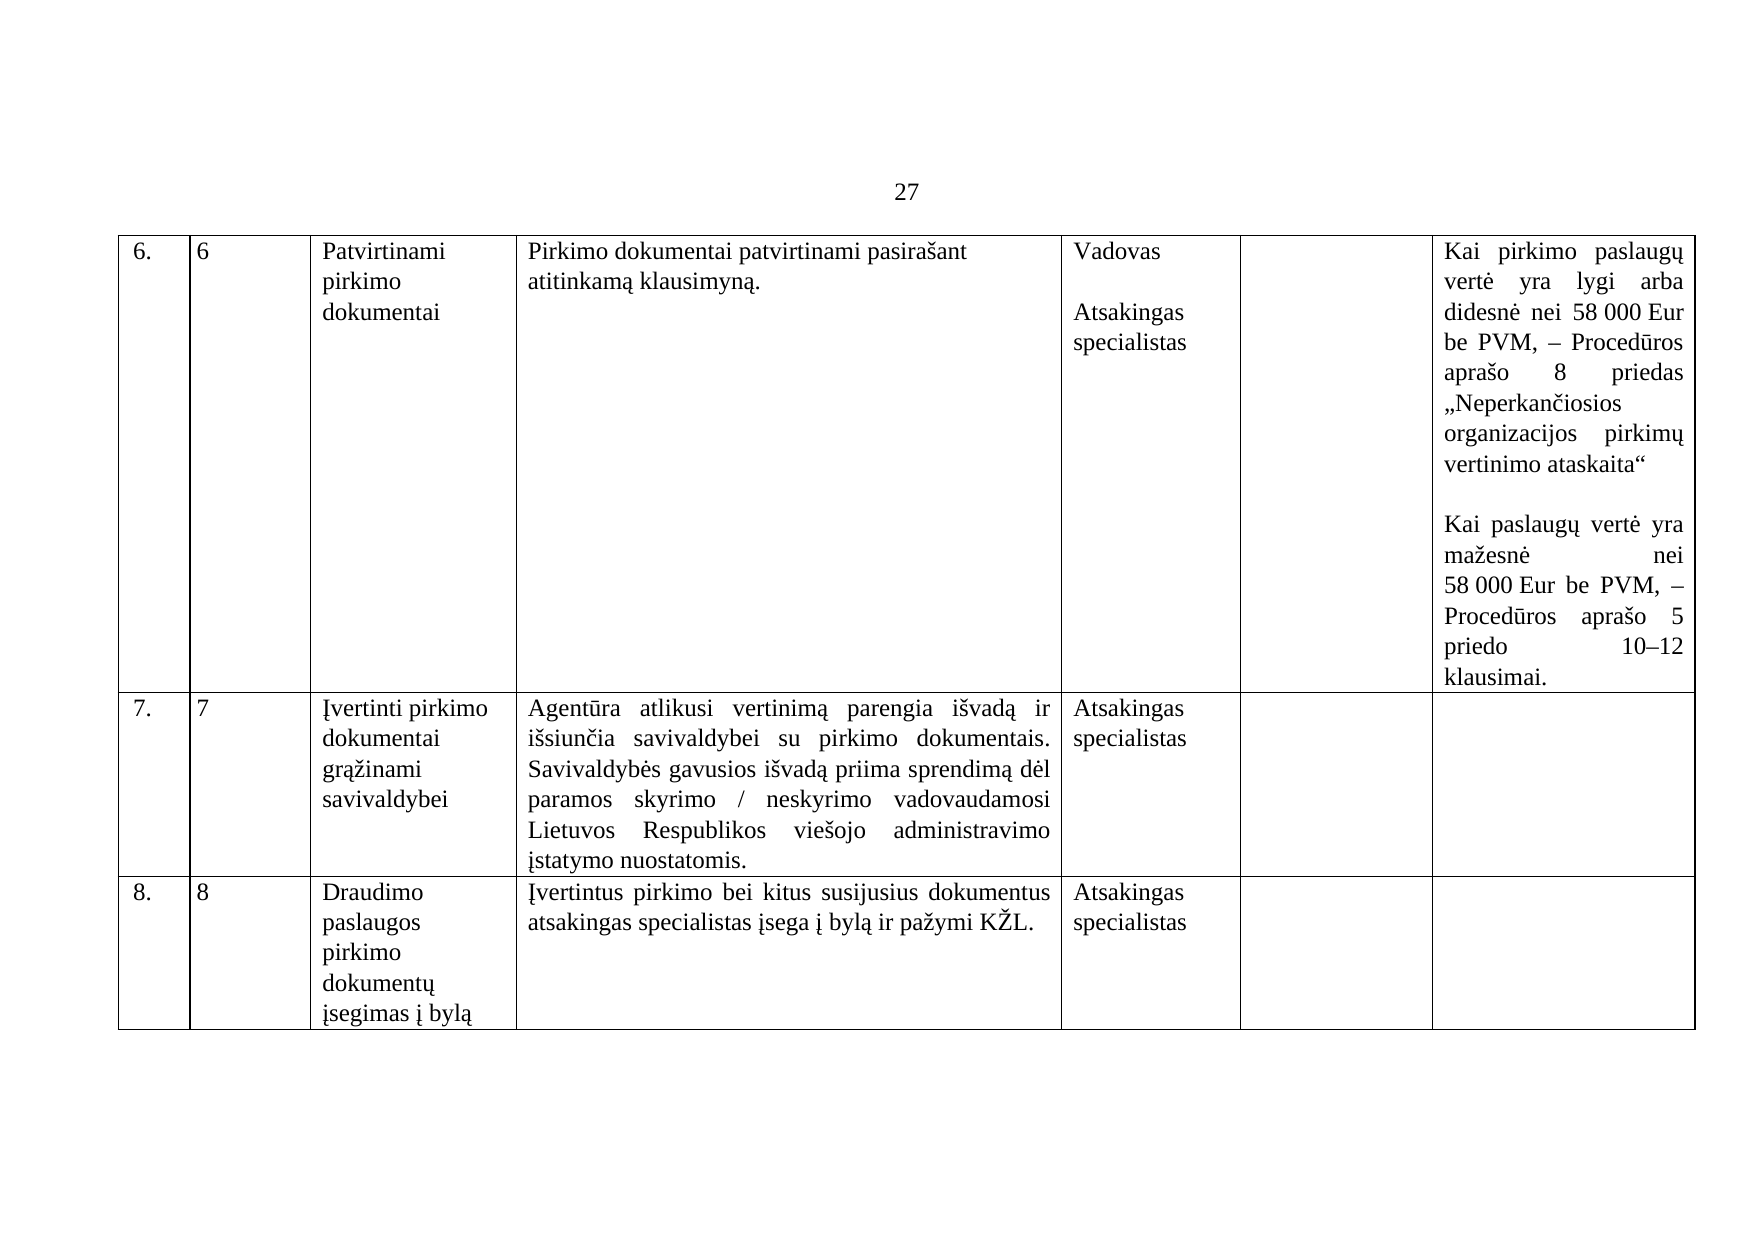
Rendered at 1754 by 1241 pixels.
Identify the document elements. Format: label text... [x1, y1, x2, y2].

table_cell 7. [119, 693, 189, 876]
table_cell [1241, 693, 1432, 876]
table_cell Patvirtinami pirkimo dokumentai [311, 236, 516, 692]
table_cell Draudimo paslaugos pirkimo dokumentų įsegimas į bylą [311, 877, 516, 1029]
table_cell 7 [191, 693, 310, 876]
table_cell Kai pirkimo paslaugų vertė yra lygi arba didesnė nei 58 000 Eur be PVM, – Procedūros aprašo 8 priedas „Neperkančiosios organizacijos pirkimų vertinimo ataskaita“ Kai paslaugų vertė yra mažesnė nei 58 000 Eur be PVM, – Procedūros aprašo 5 priedo 10–12 klausimai. [1433, 236, 1694, 692]
table_cell Vadovas Atsakingas specialistas [1062, 236, 1240, 692]
table_cell [1241, 236, 1432, 692]
table_cell Atsakingas specialistas [1062, 693, 1240, 876]
table_cell [1433, 877, 1694, 1029]
table_cell 8. [119, 877, 189, 1029]
table_cell 6 [191, 236, 310, 692]
table_cell Įvertinti pirkimo dokumentai grąžinami savivaldybei [311, 693, 516, 876]
table_cell 8 [191, 877, 310, 1029]
table_cell Įvertintus pirkimo bei kitus susijusius dokumentus atsakingas specialistas įsega į bylą ir pažymi KŽL. [517, 877, 1061, 1029]
table_cell Pirkimo dokumentai patvirtinami pasirašant atitinkamą klausimyną. [517, 236, 1061, 692]
table_cell [1241, 877, 1432, 1029]
table_cell Atsakingas specialistas [1062, 877, 1240, 1029]
table_cell Agentūra atlikusi vertinimą parengia išvadą ir išsiunčia savivaldybei su pirkimo dokumentais. Savivaldybės gavusios išvadą priima sprendimą dėl paramos skyrimo / neskyrimo vadovaudamosi Lietuvos Respublikos viešojo administravimo įstatymo nuostatomis. [517, 693, 1061, 876]
table_cell [1433, 693, 1694, 876]
table_cell 6. [119, 236, 189, 692]
